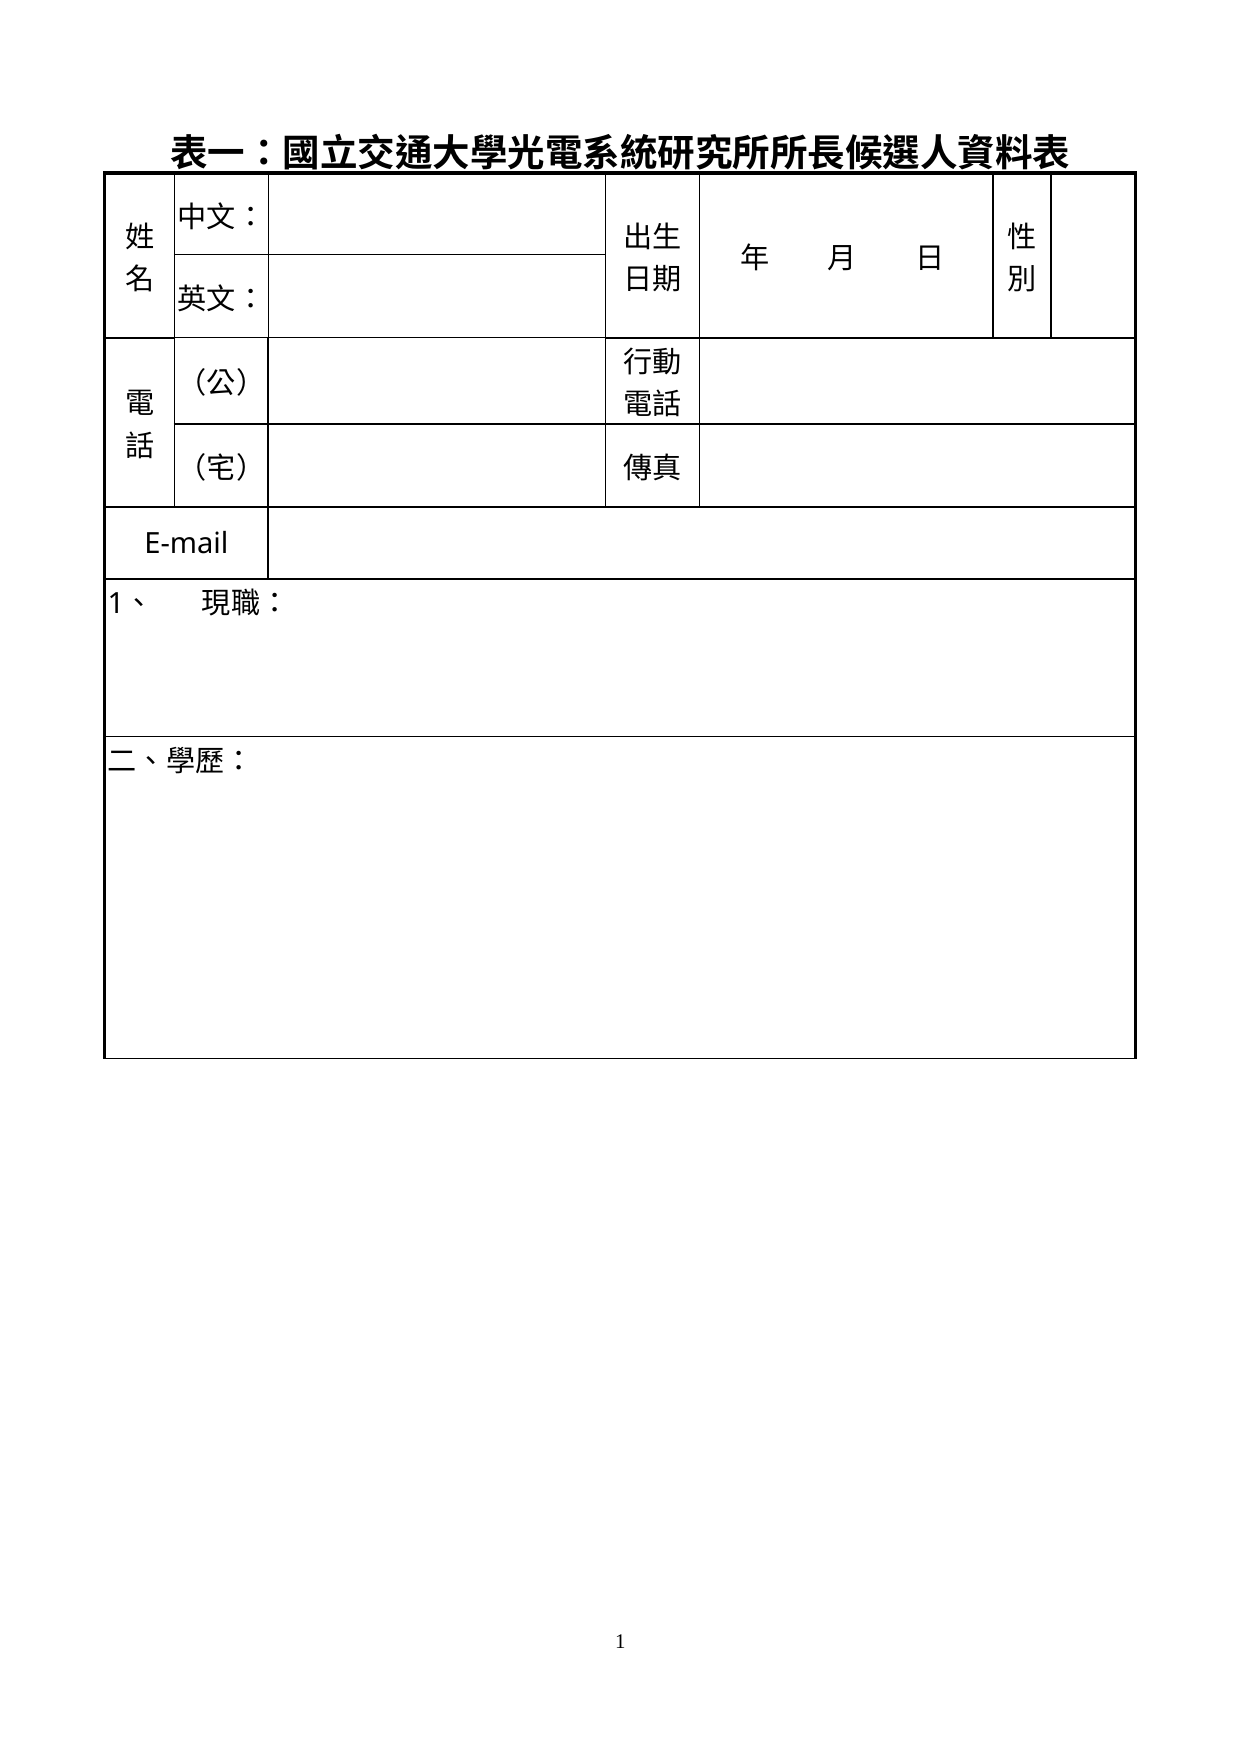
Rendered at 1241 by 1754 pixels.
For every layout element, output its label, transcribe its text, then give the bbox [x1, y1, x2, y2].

table_cell 傳真 [606, 425, 699, 506]
table_header 出生 日期 [606, 175, 699, 337]
table_cell （公） [175, 338, 267, 423]
table_cell 二、學歷： [106, 737, 1134, 1057]
table_cell 英文： [175, 255, 268, 337]
table_header 性 別 [994, 175, 1050, 337]
table_cell [269, 255, 605, 337]
table_header 中文： [175, 175, 268, 254]
table_cell [269, 338, 605, 423]
table_header 姓 名 [106, 175, 174, 337]
table_cell 現職： [106, 580, 1134, 736]
table_cell （宅） [175, 425, 267, 506]
table_cell [269, 425, 605, 506]
table_header 年 月 日 [700, 175, 992, 337]
table_cell 電 話 [106, 339, 174, 506]
text 表一：國立交通大學光電系統研究所所長候選人資料表 [118, 109, 1122, 171]
table_header [269, 175, 605, 254]
table_cell E-mail [106, 508, 267, 578]
table_header [1052, 175, 1134, 337]
table_cell 行動 電話 [606, 339, 699, 423]
table_cell [700, 425, 1134, 506]
table_cell [700, 339, 1134, 423]
table_cell [269, 508, 1134, 578]
